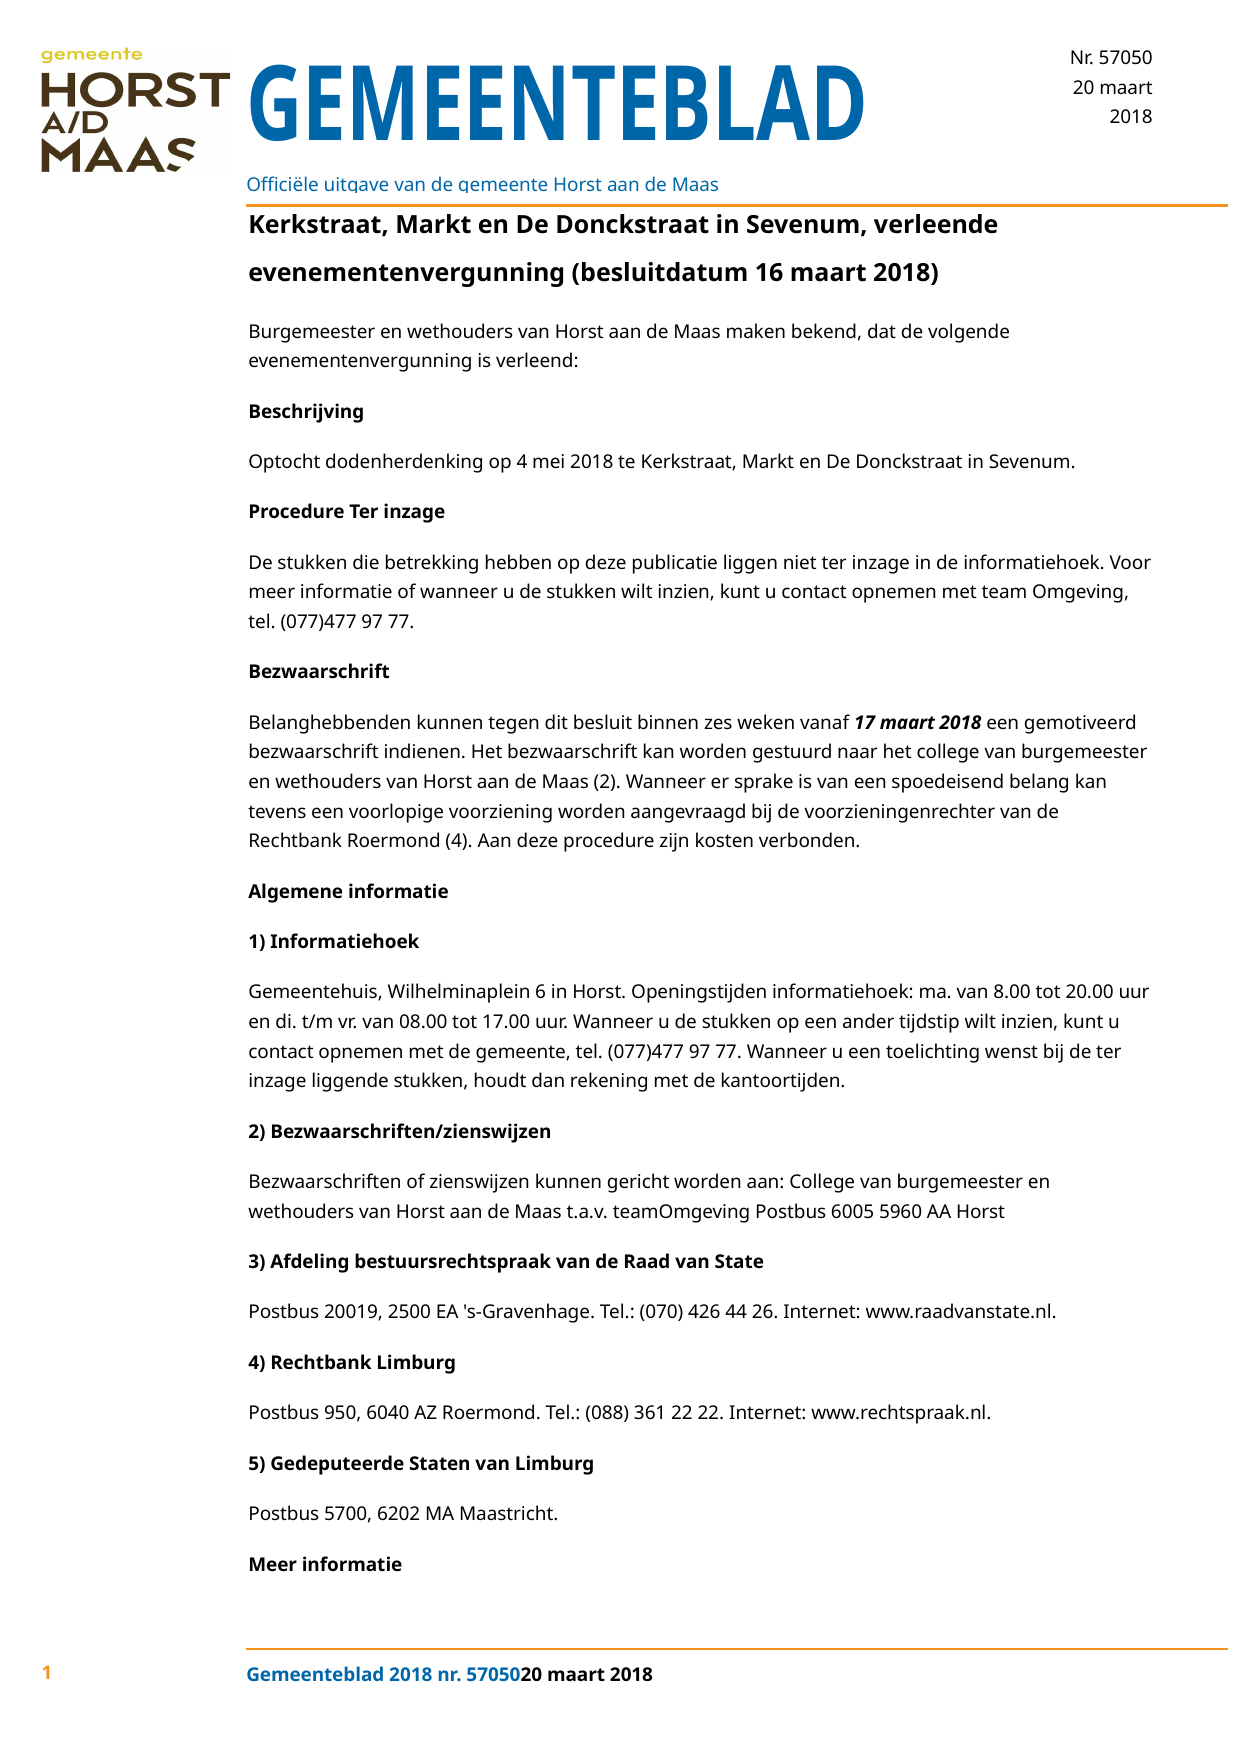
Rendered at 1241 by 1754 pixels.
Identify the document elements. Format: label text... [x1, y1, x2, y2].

text Optocht dodenherdenking op 4 mei 2018 te Kerkstraat, Markt en De Donckstraat in Sevenum. [248, 448, 1152, 474]
text 5) Gedeputeerde Staten van Limburg [248, 1450, 1152, 1476]
text Belanghebbenden kunnen tegen dit besluit binnen zes weken vanaf 17 maart 2018 een gemotiveerd bezwaarschrift indienen. Het bezwaarschrift kan worden gestuurd naar het college van burgemeester en wethouders van Horst aan de Maas (2). Wanneer er sprake is van een spoedeisend belang kan tevens een voorlopige voorziening worden aangevraagd bij de voorzieningenrechter van de Rechtbank Roermond (4). Aan deze procedure zijn kosten verbonden. [248, 709, 1152, 853]
text 2) Bezwaarschriften/zienswijzen [248, 1118, 1152, 1144]
text Burgemeester en wethouders van Horst aan de Maas maken bekend, dat de volgende evenementenvergunning is verleend: [248, 318, 1152, 373]
text 4) Rechtbank Limburg [248, 1349, 1152, 1375]
text De stukken die betrekking hebben op deze publicatie liggen niet ter inzage in de informatiehoek. Voor meer informatie of wanneer u de stukken wilt inzien, kunt u contact opnemen met team Omgeving, tel. (077)477 97 77. [248, 549, 1152, 634]
text Procedure Ter inzage [248, 499, 1152, 524]
text Bezwaarschriften of zienswijzen kunnen gericht worden aan: College van burgemeester en wethouders van Horst aan de Maas t.a.v. teamOmgeving Postbus 6005 5960 AA Horst [248, 1168, 1152, 1224]
text Postbus 20019, 2500 EA 's-Gravenhage. Tel.: (070) 426 44 26. Internet: www.raadvanstate.nl. [248, 1299, 1152, 1324]
text Beschrijving [248, 398, 1152, 424]
text Postbus 950, 6040 AZ Roermond. Tel.: (088) 361 22 22. Internet: www.rechtspraak.nl. [248, 1399, 1152, 1425]
text Gemeentehuis, Wilhelminaplein 6 in Horst. Openingstijden informatiehoek: ma. van 8.00 tot 20.00 uur en di. t/m vr. van 08.00 tot 17.00 uur. Wanneer u de stukken op een ander tijdstip wilt inzien, kunt u contact opnemen met de gemeente, tel. (077)477 97 77. Wanneer u een toelichting wenst bij de ter inzage liggende stukken, houdt dan rekening met de kantoortijden. [248, 979, 1152, 1093]
picture [41, 47, 231, 172]
text Kerkstraat, Markt en De Donckstraat in Sevenum, verleende evenementenvergunning (besluitdatum 16 maart 2018) [248, 207, 1152, 288]
text Meer informatie [248, 1551, 1152, 1577]
text Bezwaarschrift [248, 659, 1152, 684]
text 1) Informatiehoek [248, 928, 1152, 954]
text 3) Afdeling bestuursrechtspraak van de Raad van State [248, 1248, 1152, 1274]
text Algemene informatie [248, 878, 1152, 904]
text Postbus 5700, 6202 MA Maastricht. [248, 1500, 1152, 1526]
